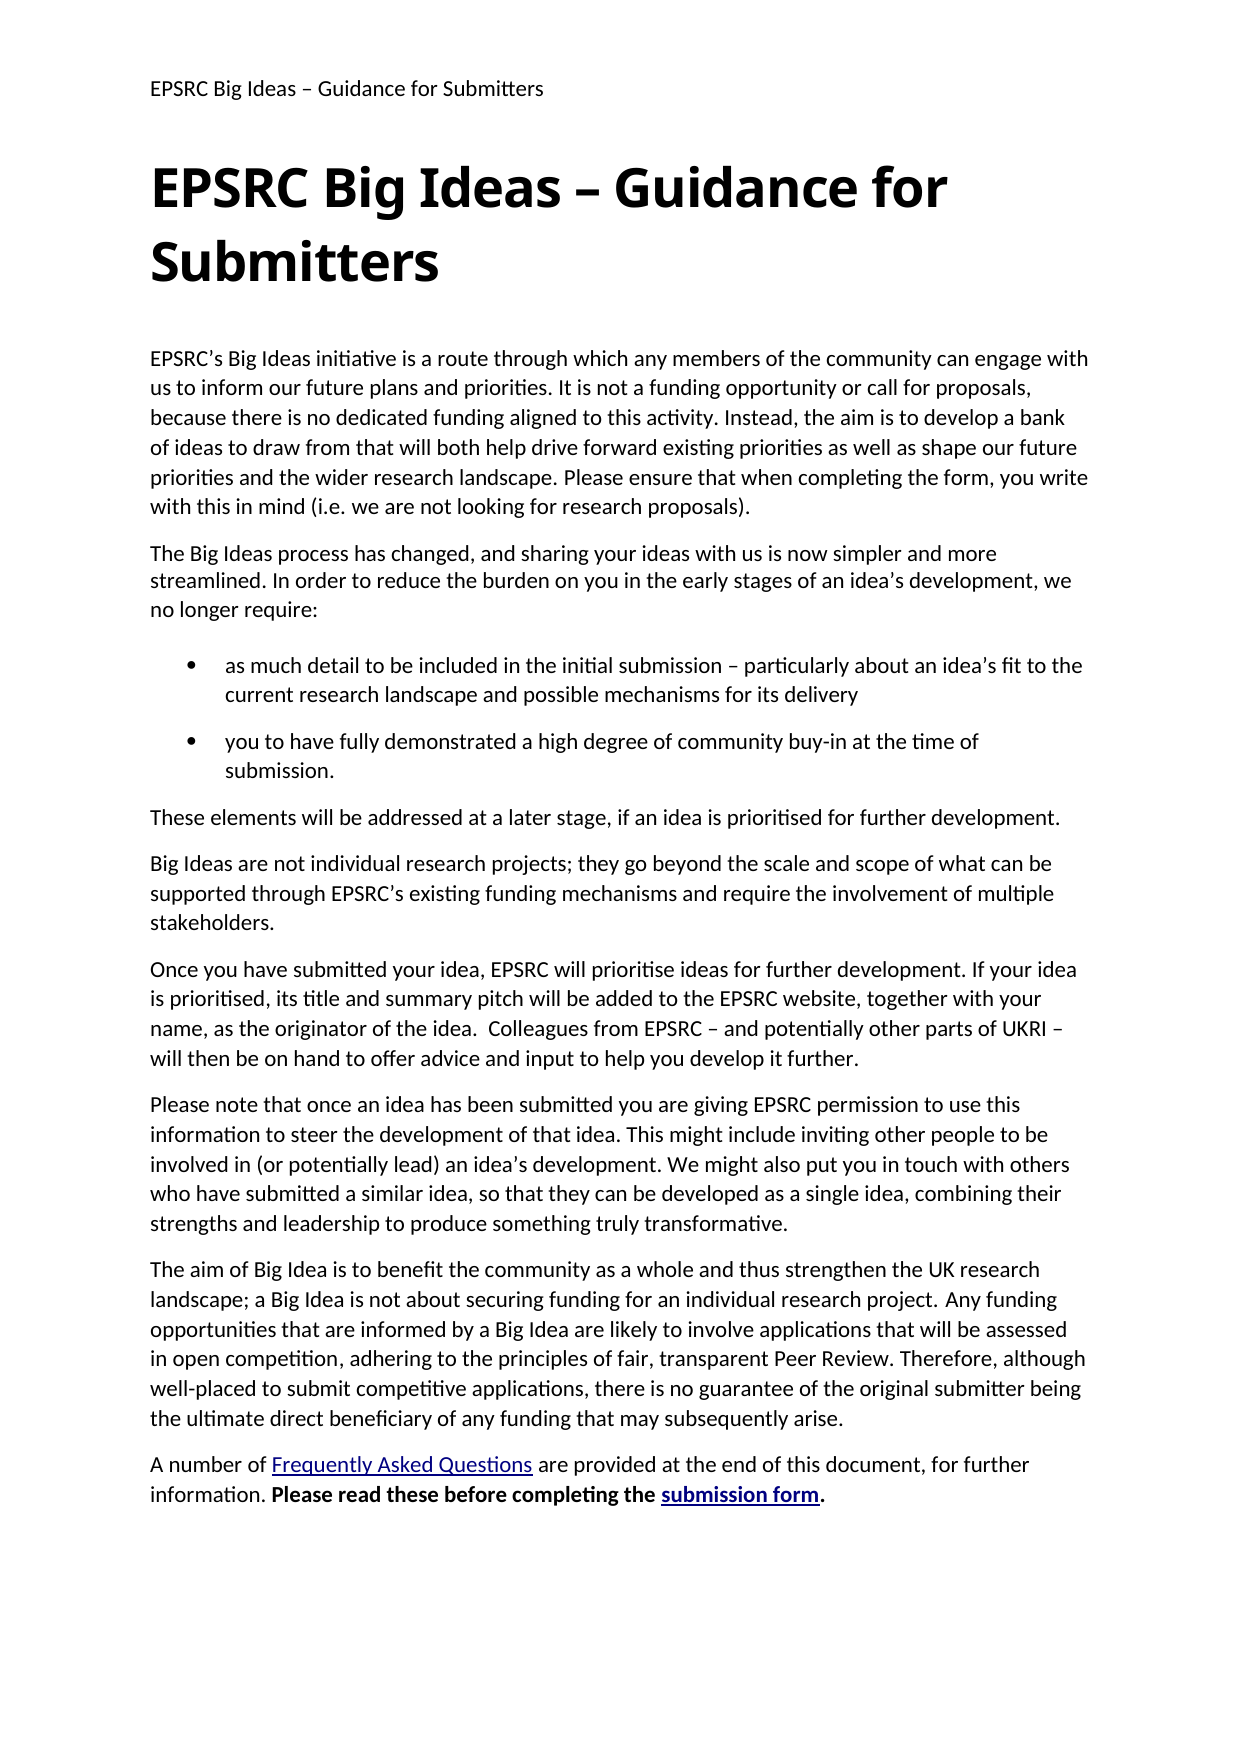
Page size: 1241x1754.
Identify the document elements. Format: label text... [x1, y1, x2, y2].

text These elements will be addressed at a later stage, if an idea is prioritised for further development. [150, 803, 1090, 831]
text Big Ideas are not individual research projects; they go beyond the scale and scope of what can be supported through EPSRC’s existing funding mechanisms and require the involvement of multiple stakeholders. [150, 849, 1090, 937]
text A number of Frequently Asked Questions are provided at the end of this document, for further information. Please read these before completing the submission form. [150, 1450, 1090, 1508]
text Please note that once an idea has been submitted you are giving EPSRC permission to use this information to steer the development of that idea. This might include inviting other people to be involved in (or potentially lead) an idea’s development. We might also put you in touch with others who have submitted a similar idea, so that they can be developed as a single idea, combining their strengths and leadership to produce something truly transformative. [150, 1090, 1090, 1237]
text Once you have submitted your idea, EPSRC will prioritise ideas for further development. If your idea is prioritised, its title and summary pitch will be added to the EPSRC website, together with your name, as the originator of the idea. Colleagues from EPSRC – and potentially other parts of UKRI – will then be on hand to offer advice and input to help you develop it further. [150, 955, 1090, 1072]
list as much detail to be included in the initial submission – particularly about an idea’s fit to the current research landscape and possible mechanisms for its delivery [187, 651, 1090, 708]
text EPSRC’s Big Ideas initiative is a route through which any members of the community can engage with us to inform our future plans and priorities. It is not a funding opportunity or call for proposals, because there is no dedicated funding aligned to this activity. Instead, the aim is to develop a bank of ideas to draw from that will both help drive forward existing priorities as well as shape our future priorities and the wider research landscape. Please ensure that when completing the form, you write with this in mind (i.e. we are not looking for research proposals). [150, 344, 1090, 520]
title EPSRC Big Ideas – Guidance for Submitters [150, 150, 1090, 297]
text The aim of Big Idea is to benefit the community as a whole and thus strengthen the UK research landscape; a Big Idea is not about securing funding for an individual research project. Any funding opportunities that are informed by a Big Idea are likely to involve applications that will be assessed in open competition, adhering to the principles of fair, transparent Peer Review. Therefore, although well-placed to submit competitive applications, there is no guarantee of the original submitter being the ultimate direct beneficiary of any funding that may subsequently arise. [150, 1255, 1090, 1432]
text The Big Ideas process has changed, and sharing your ideas with us is now simpler and more streamlined. In order to reduce the burden on you in the early stages of an idea’s development, we no longer require: [150, 539, 1090, 623]
list you to have fully demonstrated a high degree of community buy-in at the time of submission. [187, 727, 1090, 784]
